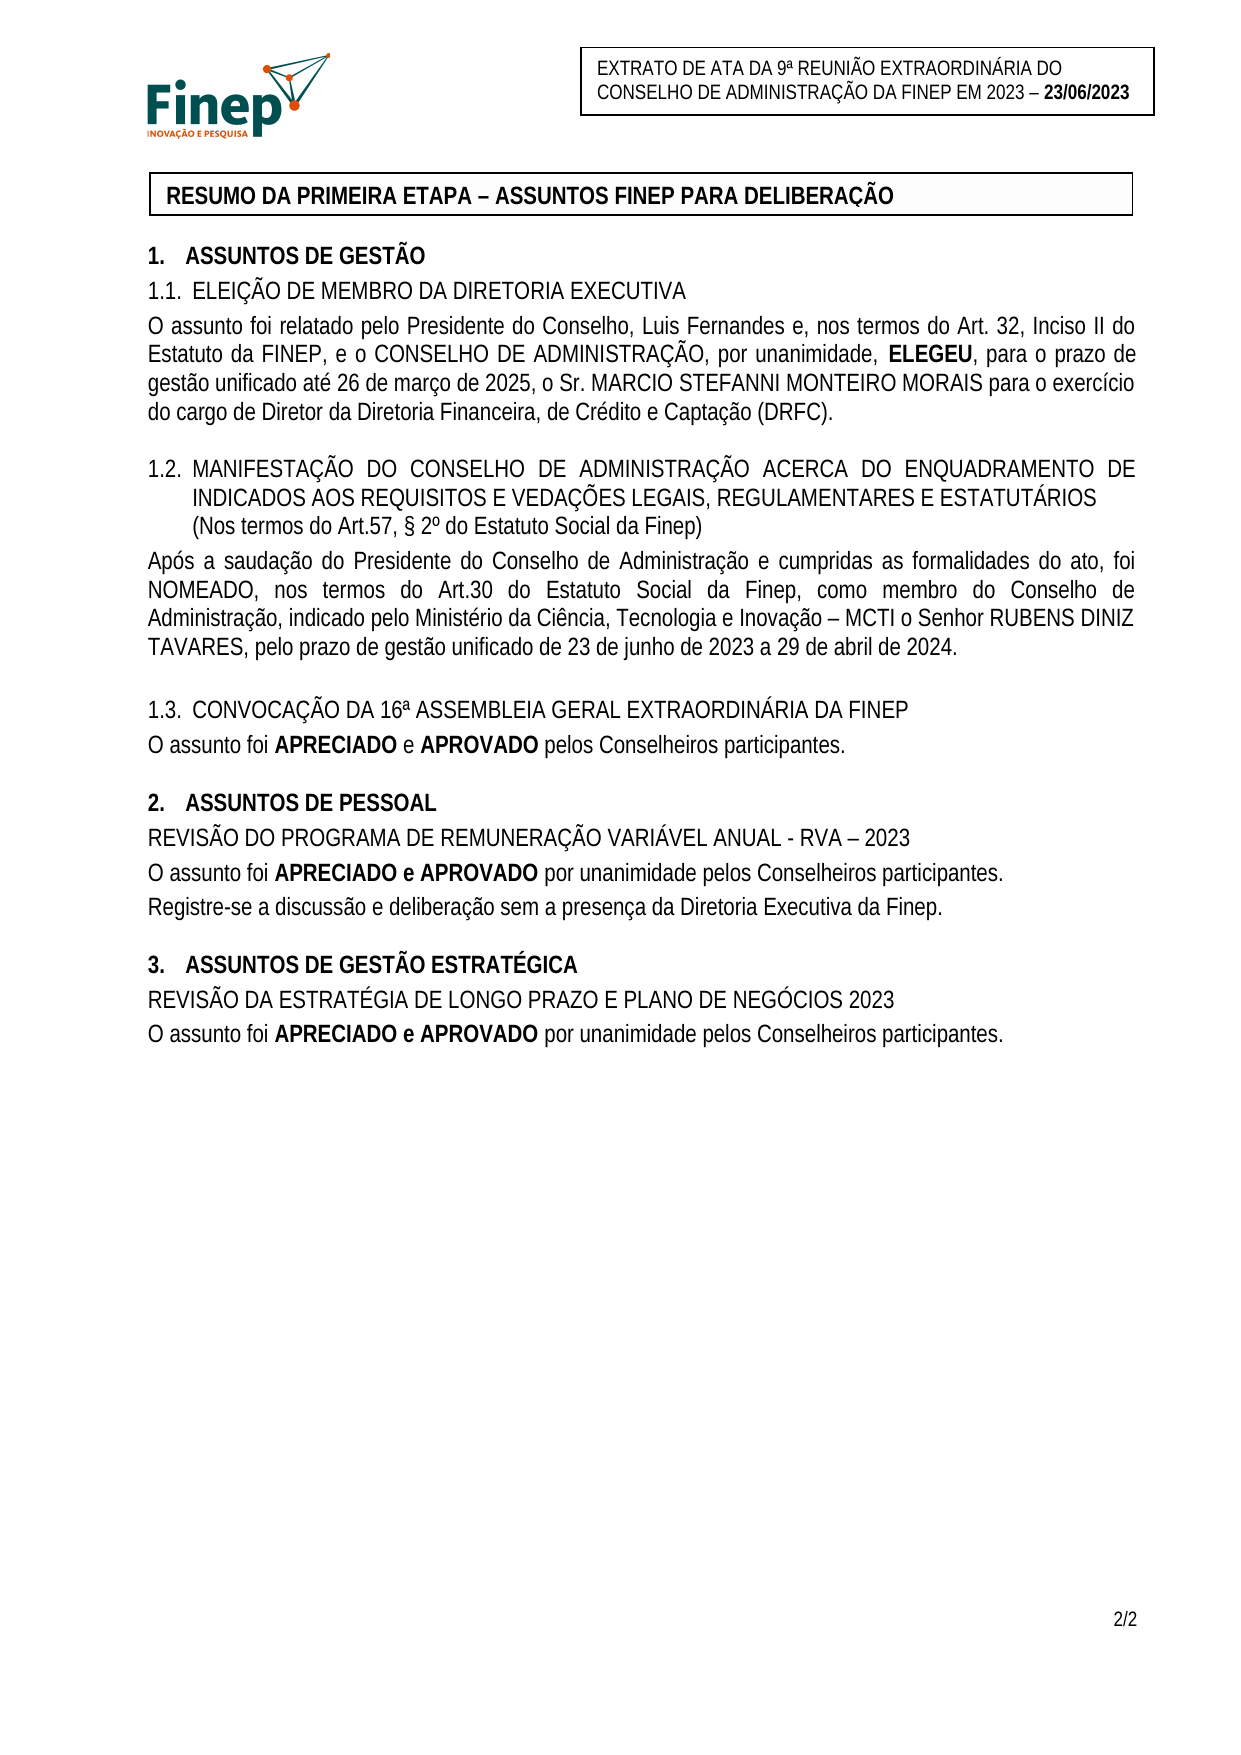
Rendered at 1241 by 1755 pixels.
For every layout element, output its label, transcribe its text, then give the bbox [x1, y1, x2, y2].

text (Nos termos do Art.57, § 2º do Estatuto Social da Finep) [148, 511, 1137, 540]
list CONVOCAÇÃO DA 16ª ASSEMBLEIA GERAL EXTRAORDINÁRIA DA FINEP [148, 696, 1137, 724]
text REVISÃO DO PROGRAMA DE REMUNERAÇÃO VARIÁVEL ANUAL - RVA – 2023 [148, 823, 1137, 851]
list ASSUNTOS DE GESTÃO [148, 241, 1137, 269]
text O assunto foi APRECIADO e APROVADO por unanimidade pelos Conselheiros participantes. [148, 857, 1137, 886]
text REVISÃO DA ESTRATÉGIA DE LONGO PRAZO E PLANO DE NEGÓCIOS 2023 [148, 984, 1137, 1013]
text O assunto foi APRECIADO e APROVADO pelos Conselheiros participantes. [148, 730, 1137, 759]
text O assunto foi relatado pelo Presidente do Conselho, Luis Fernandes e, nos termos do Art. 32, Inciso II do Estatuto da FINEP, e o CONSELHO DE ADMINISTRAÇÃO, por unanimidade, ELEGEU, para o prazo de gestão unificado até 26 de março de 2025, o Sr. MARCIO STEFANNI MONTEIRO MORAIS para o exercício do cargo de Diretor da Diretoria Financeira, de Crédito e Captação (DRFC). [148, 311, 1137, 425]
text RESUMO DA PRIMEIRA ETAPA – ASSUNTOS FINEP PARA DELIBERAÇÃO [166, 181, 1116, 207]
text Após a saudação do Presidente do Conselho de Administração e cumpridas as formalidades do ato, foi NOMEADO, nos termos do Art.30 do Estatuto Social da Finep, como membro do Conselho de Administração, indicado pelo Ministério da Ciência, Tecnologia e Inovação – MCTI o Senhor RUBENS DINIZ TAVARES, pelo prazo de gestão unificado de 23 de junho de 2023 a 29 de abril de 2024. [148, 546, 1137, 661]
text Registre-se a discussão e deliberação sem a presença da Diretoria Executiva da Finep. [148, 892, 1137, 921]
text O assunto foi APRECIADO e APROVADO por unanimidade pelos Conselheiros participantes. [148, 1019, 1137, 1048]
list ASSUNTOS DE PESSOAL [148, 788, 1137, 816]
list MANIFESTAÇÃO DO CONSELHO DE ADMINISTRAÇÃO ACERCA DO ENQUADRAMENTO DE INDICADOS AOS REQUISITOS E VEDAÇÕES LEGAIS, REGULAMENTARES E ESTATUTÁRIOS [148, 454, 1137, 511]
list ELEIÇÃO DE MEMBRO DA DIRETORIA EXECUTIVA [148, 276, 1137, 304]
list ASSUNTOS DE GESTÃO ESTRATÉGICA [148, 950, 1137, 978]
